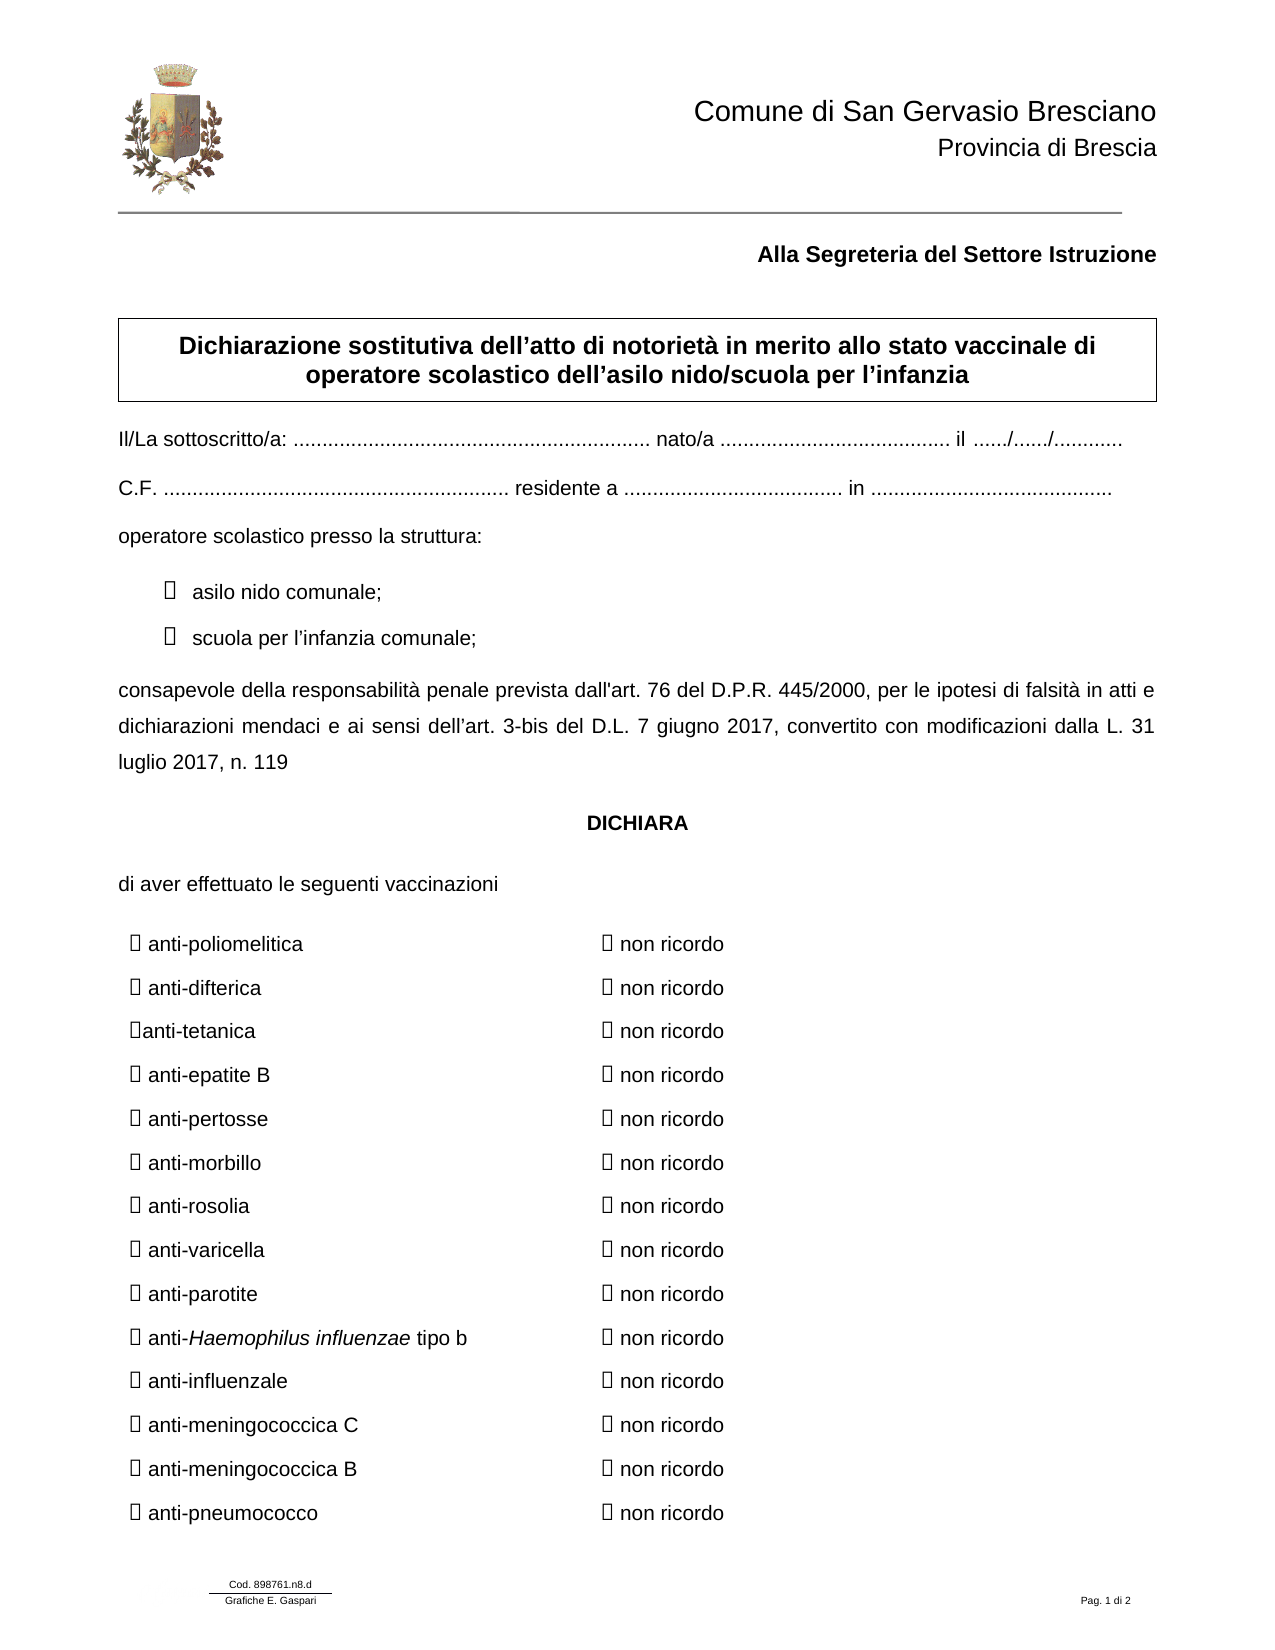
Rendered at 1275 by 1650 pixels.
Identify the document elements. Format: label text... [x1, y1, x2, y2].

table_cell  non ricordo [589, 1096, 1156, 1139]
table_cell  anti-meningococcica B [117, 1446, 589, 1489]
table_cell  non ricordo [589, 1358, 1156, 1402]
table_cell  non ricordo [589, 1489, 1156, 1533]
text Comune di San Gervasio Bresciano [224, 94, 1157, 128]
table_cell  anti-difterica [117, 964, 589, 1008]
table_cell  anti-parotite [117, 1271, 589, 1314]
table_cell  non ricordo [589, 1314, 1156, 1358]
text consapevole della responsabilità penale prevista dall'art. 76 del D.P.R. 445/2000, per le ipotesi di falsità in atti e dichiarazioni mendaci e ai sensi dell’art. 3-bis del D.L. 7 giugno 2017, convertito con modificazioni dalla L. 31 luglio 2017, n. 119 [118, 678, 1157, 774]
text  scuola per l’infanzia comunale; [162, 619, 1157, 653]
table_cell  anti-Haemophilus influenzae tipo b [117, 1314, 589, 1358]
text operatore scolastico presso la struttura: [118, 524, 1157, 548]
table_cell  anti-meningococcica C [117, 1402, 589, 1446]
table_header  non ricordo [589, 921, 1156, 964]
table_cell  non ricordo [589, 1052, 1156, 1096]
text Il/La sottoscritto/a: .............................................................. nato/a ........................................ il ....../....../............ [118, 427, 1157, 451]
table_cell  non ricordo [589, 1139, 1156, 1183]
table_cell  anti-rosolia [117, 1183, 589, 1227]
text Provincia di Brescia [224, 133, 1157, 162]
text Alla Segreteria del Settore Istruzione [118, 241, 1157, 267]
picture [122, 64, 224, 195]
text di aver effettuato le seguenti vaccinazioni [118, 872, 1157, 896]
table_header Dichiarazione sostitutiva dell’atto di notorietà in merito allo stato vaccinale di operatore scolastico dell’asilo nido/scuola per l’infanzia [119, 319, 1156, 401]
table_cell  non ricordo [589, 1446, 1156, 1489]
table_cell  anti-epatite B [117, 1052, 589, 1096]
table_cell  non ricordo [589, 1402, 1156, 1446]
table_cell  anti-varicella [117, 1227, 589, 1271]
text  asilo nido comunale; [162, 572, 1157, 606]
table_cell  non ricordo [589, 1271, 1156, 1314]
table_header  anti-poliomelitica [117, 921, 589, 964]
text DICHIARA [118, 811, 1157, 835]
text C.F. ............................................................ residente a ...................................... in .......................................... [118, 475, 1157, 499]
table_cell  non ricordo [589, 1183, 1156, 1227]
table_cell  non ricordo [589, 964, 1156, 1008]
table_cell  non ricordo [589, 1008, 1156, 1052]
table_cell anti-tetanica [117, 1008, 589, 1052]
table_cell  anti-morbillo [117, 1139, 589, 1183]
table_cell  anti-pertosse [117, 1096, 589, 1139]
table_cell  non ricordo [589, 1227, 1156, 1271]
table_cell  anti-influenzale [117, 1358, 589, 1402]
table_cell  anti-pneumococco [117, 1489, 589, 1533]
